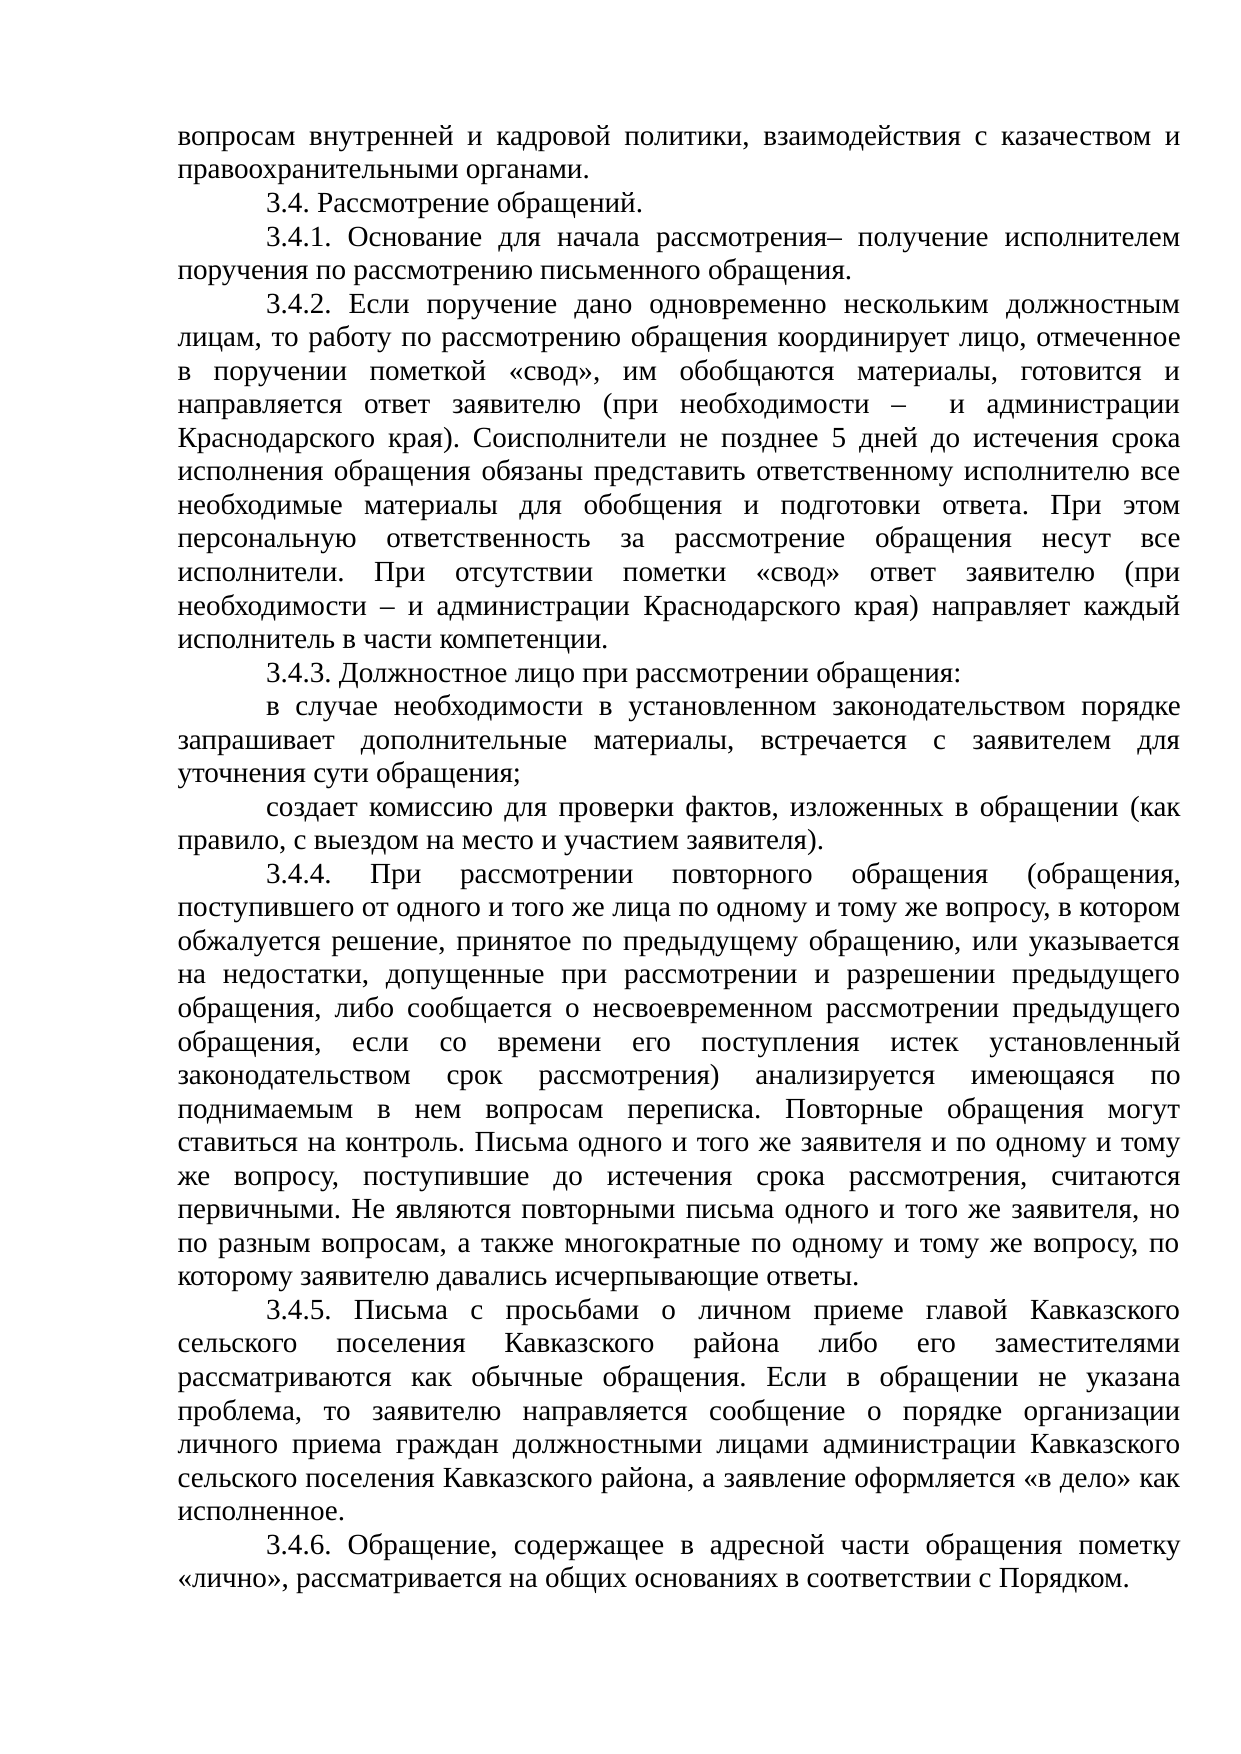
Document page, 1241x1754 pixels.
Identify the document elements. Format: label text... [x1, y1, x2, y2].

text 3.4.1. Основание для начала рассмотрения– получение исполнителем поручения по рассмотрению письменного обращения. [177, 219, 1181, 286]
text 3.4. Рассмотрение обращений. [177, 185, 1181, 219]
text создает комиссию для проверки фактов, изложенных в обращении (как правило, с выездом на место и участием заявителя). [177, 789, 1181, 856]
text 3.4.3. Должностное лицо при рассмотрении обращения: [177, 655, 1181, 688]
text 3.4.5. Письма с просьбами о личном приеме главой Кавказского сельского поселения Кавказского района либо его заместителями рассматриваются как обычные обращения. Если в обращении не указана проблема, то заявителю направляется сообщение о порядке организации личного приема граждан должностными лицами администрации Кавказского сельского поселения Кавказского района, а заявление оформляется «в дело» как исполненное. [177, 1292, 1181, 1527]
text в случае необходимости в установленном законодательством порядке запрашивает дополнительные материалы, встречается с заявителем для уточнения сути обращения; [177, 688, 1181, 789]
text вопросам внутренней и кадровой политики, взаимодействия с казачеством и правоохранительными органами. [177, 118, 1181, 185]
text 3.4.4. При рассмотрении повторного обращения (обращения, поступившего от одного и того же лица по одному и тому же вопросу, в котором обжалуется решение, принятое по предыдущему обращению, или указывается на недостатки, допущенные при рассмотрении и разрешении предыдущего обращения, либо сообщается о несвоевременном рассмотрении предыдущего обращения, если со времени его поступления истек установленный законодательством срок рассмотрения) анализируется имеющаяся по поднимаемым в нем вопросам переписка. Повторные обращения могут ставиться на контроль. Письма одного и того же заявителя и по одному и тому же вопросу, поступившие до истечения срока рассмотрения, считаются первичными. Не являются повторными письма одного и того же заявителя, но по разным вопросам, а также многократные по одному и тому же вопросу, по которому заявителю давались исчерпывающие ответы. [177, 856, 1181, 1292]
text 3.4.2. Если поручение дано одновременно нескольким должностным лицам, то работу по рассмотрению обращения координирует лицо, отмеченное в поручении пометкой «свод», им обобщаются материалы, готовится и направляется ответ заявителю (при необходимости – и администрации Краснодарского края). Соисполнители не позднее 5 дней до истечения срока исполнения обращения обязаны представить ответственному исполнителю все необходимые материалы для обобщения и подготовки ответа. При этом персональную ответственность за рассмотрение обращения несут все исполнители. При отсутствии пометки «свод» ответ заявителю (при необходимости – и администрации Краснодарского края) направляет каждый исполнитель в части компетенции. [177, 286, 1181, 655]
text 3.4.6. Обращение, содержащее в адресной части обращения пометку «лично», рассматривается на общих основаниях в соответствии с Порядком. [177, 1527, 1181, 1594]
